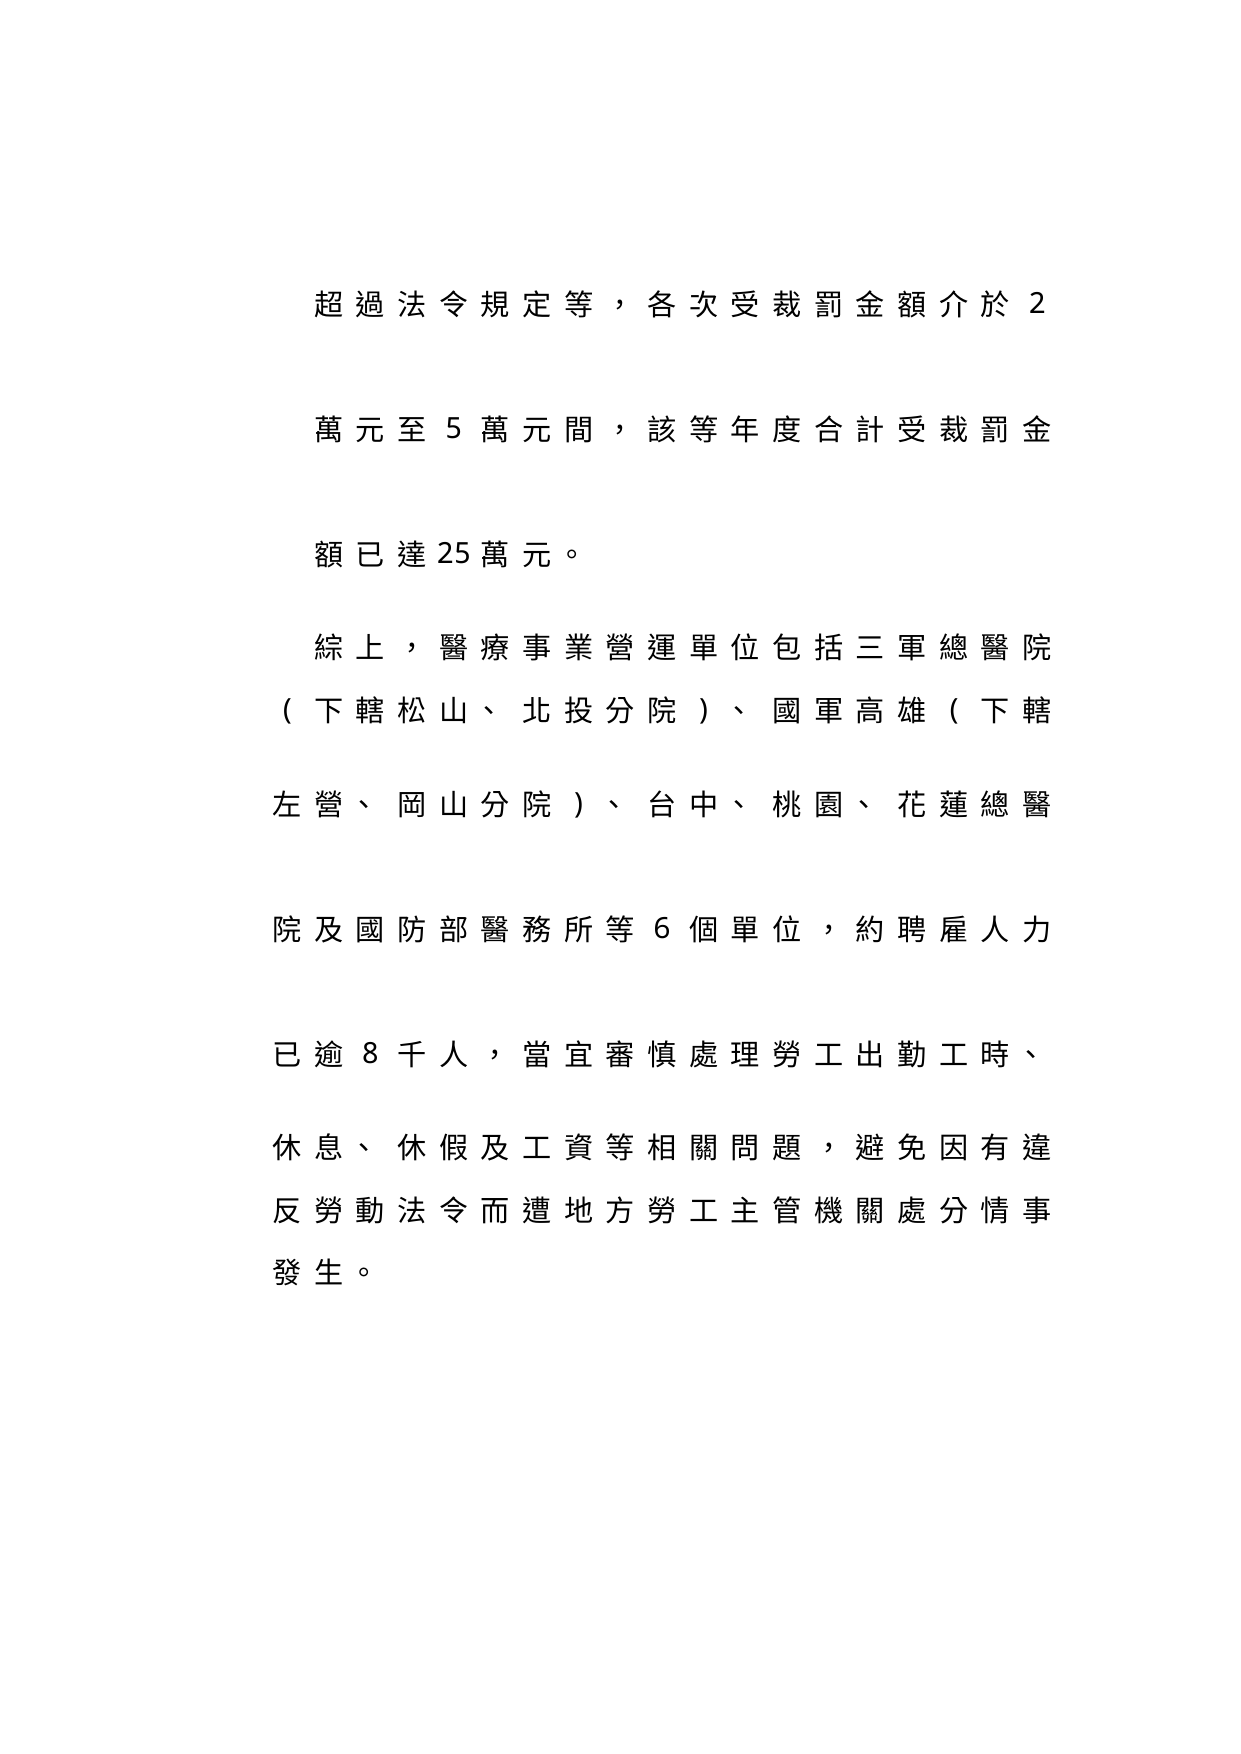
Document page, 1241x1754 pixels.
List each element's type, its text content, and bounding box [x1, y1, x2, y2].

text 超過法令規定等，各次受裁罰金額介於2萬元至5萬元間，該等年度合計受裁罰金額已達25萬元。 [271, 229, 1058, 604]
text 綜上，醫療事業營運單位包括三軍總醫院(下轄松山、北投分院)、國軍高雄(下轄左營、岡山分院)、台中、桃園、花蓮總醫院及國防部醫務所等6個單位，約聘雇人力已逾8千人，當宜審慎處理勞工出勤工時、休息、休假及工資等相關問題，避免因有違反勞動法令而遭地方勞工主管機關處分情事發生。 [242, 604, 1058, 1292]
